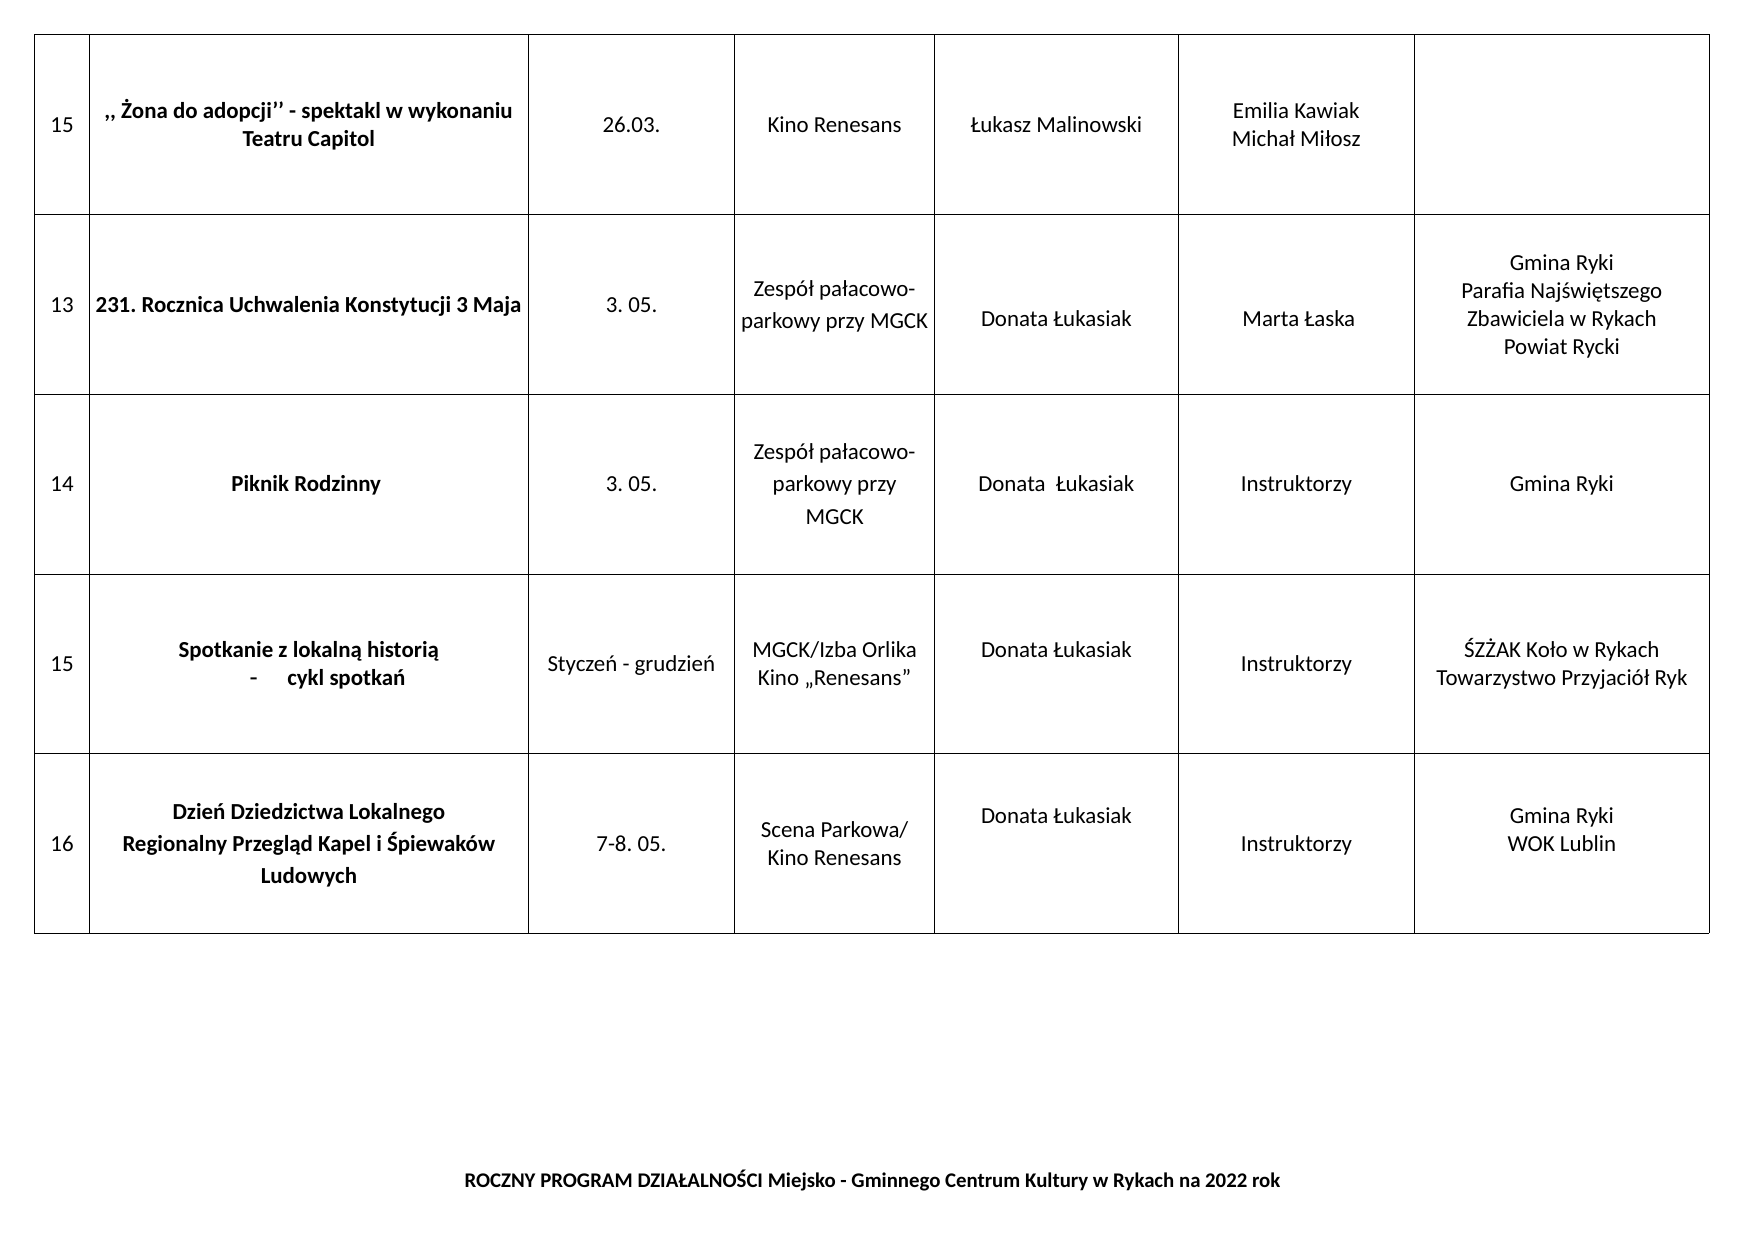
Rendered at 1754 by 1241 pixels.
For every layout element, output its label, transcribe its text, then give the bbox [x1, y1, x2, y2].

table_cell Gmina Ryki [1415, 395, 1709, 573]
table_cell 15 [35, 575, 89, 753]
table_cell Styczeń - grudzień [529, 575, 734, 753]
table_cell Instruktorzy [1179, 754, 1414, 933]
table_cell Zespół pałacowo-parkowy przy MGCK [735, 215, 934, 394]
table_cell 3. 05. [529, 215, 734, 394]
table_cell 14 [35, 395, 89, 573]
table_cell Łukasz Malinowski [935, 35, 1178, 214]
table_cell MGCK/Izba Orlika Kino „Renesans” [735, 575, 934, 753]
table_cell Donata Łukasiak [935, 395, 1178, 573]
table_cell Donata Łukasiak [935, 754, 1178, 933]
table_cell Instruktorzy [1179, 395, 1414, 573]
table_cell Gmina Ryki WOK Lublin [1415, 754, 1709, 933]
table_cell Piknik Rodzinny [90, 395, 528, 573]
table_cell Emilia Kawiak Michał Miłosz [1179, 35, 1414, 214]
table_cell Kino Renesans [735, 35, 934, 214]
table_cell 26.03. [529, 35, 734, 214]
table_cell Gmina Ryki Parafia Najświętszego Zbawiciela w Rykach Powiat Rycki [1415, 215, 1709, 394]
table_cell 13 [35, 215, 89, 394]
table_cell 7-8. 05. [529, 754, 734, 933]
table_cell ŚZŻAK Koło w Rykach Towarzystwo Przyjaciół Ryk [1415, 575, 1709, 753]
table_cell 15 [35, 35, 89, 214]
table_cell Donata Łukasiak [935, 575, 1178, 753]
table_cell Spotkanie z lokalną historią cykl spotkań [90, 575, 528, 753]
table_cell [1415, 35, 1709, 214]
table_cell 231. Rocznica Uchwalenia Konstytucji 3 Maja [90, 215, 528, 394]
table_cell ,, Żona do adopcji’’ - spektakl w wykonaniu Teatru Capitol [90, 35, 528, 214]
table_cell Donata Łukasiak [935, 215, 1178, 394]
table_cell Zespół pałacowo-parkowy przy MGCK [735, 395, 934, 573]
table_cell 16 [35, 754, 89, 933]
table_cell Dzień Dziedzictwa Lokalnego Regionalny Przegląd Kapel i Śpiewaków Ludowych [90, 754, 528, 933]
table_cell Instruktorzy [1179, 575, 1414, 753]
table_cell 3. 05. [529, 395, 734, 573]
table_cell Scena Parkowa/ Kino Renesans [735, 754, 934, 933]
table_cell Marta Łaska [1179, 215, 1414, 394]
